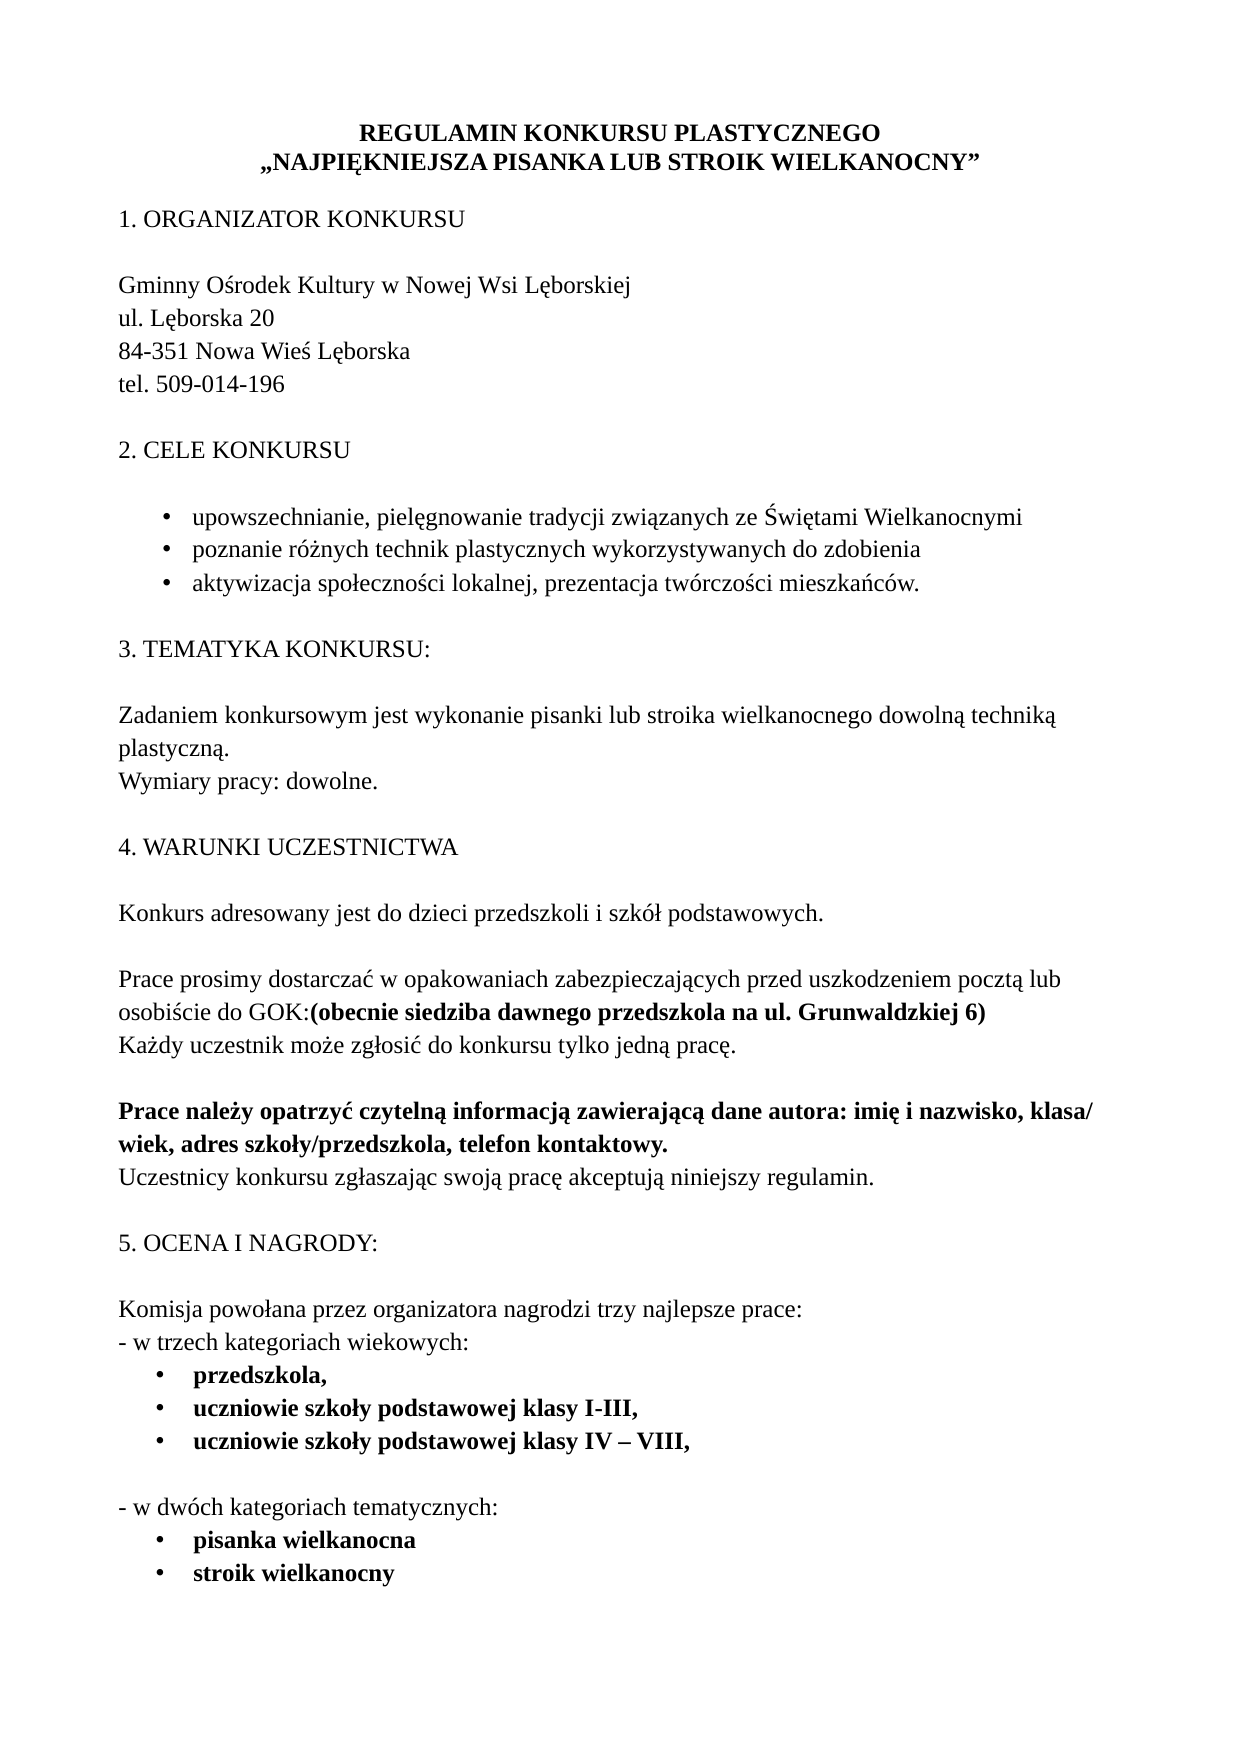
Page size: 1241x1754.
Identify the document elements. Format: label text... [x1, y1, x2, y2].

list upowszechnianie, pielęgnowanie tradycji związanych ze Świętami Wielkanocnymi [162, 502, 1122, 530]
text 5. OCENA I NAGRODY: [118, 1228, 1122, 1257]
text Wymiary pracy: dowolne. [118, 766, 1122, 794]
text Komisja powołana przez organizatora nagrodzi trzy najlepsze prace: [118, 1294, 1122, 1323]
text Konkurs adresowany jest do dzieci przedszkoli i szkół podstawowych. [118, 898, 1122, 927]
text - w dwóch kategoriach tematycznych: [118, 1492, 1122, 1521]
text Każdy uczestnik może zgłosić do konkursu tylko jedną pracę. [118, 1030, 1122, 1059]
text Zadaniem konkursowym jest wykonanie pisanki lub stroika wielkanocnego dowolną techniką plastyczną. [118, 700, 1122, 761]
list aktywizacja społeczności lokalnej, prezentacja twórczości mieszkańców. [162, 568, 1122, 596]
text Gminny Ośrodek Kultury w Nowej Wsi Lęborskiej [118, 270, 1122, 299]
text 4. WARUNKI UCZESTNICTWA [118, 832, 1122, 861]
text Prace należy opatrzyć czytelną informacją zawierającą dane autora: imię i nazwisko, klasa/ wiek, adres szkoły/przedszkola, telefon kontaktowy. [118, 1096, 1122, 1158]
text Uczestnicy konkursu zgłaszając swoją pracę akceptują niniejszy regulamin. [118, 1162, 1122, 1191]
text 2. CELE KONKURSU [118, 436, 1122, 464]
list stroik wielkanocny [156, 1558, 1122, 1587]
list poznanie różnych technik plastycznych wykorzystywanych do zdobienia [162, 534, 1122, 563]
text 3. TEMATYKA KONKURSU: [118, 634, 1122, 662]
text - w trzech kategoriach wiekowych: [118, 1327, 1122, 1356]
list pisanka wielkanocna [156, 1525, 1122, 1554]
list Prace prosimy dostarczać w opakowaniach zabezpieczających przed uszkodzeniem pocztą lub osobiście do GOK:(obecnie siedziba dawnego przedszkola na ul. Grunwaldzkiej 6) [118, 964, 1108, 1026]
text 84-351 Nowa Wieś Lęborska [118, 336, 1122, 365]
text „NAJPIĘKNIEJSZA PISANKA LUB STROIK WIELKANOCNY” [118, 147, 1122, 176]
text 1. ORGANIZATOR KONKURSU [118, 204, 1122, 233]
list uczniowie szkoły podstawowej klasy I-III, [156, 1393, 1122, 1422]
list przedszkola, [156, 1360, 1122, 1389]
text tel. 509-014-196 [118, 369, 1122, 398]
list uczniowie szkoły podstawowej klasy IV – VIII, [156, 1426, 1122, 1455]
text REGULAMIN KONKURSU PLASTYCZNEGO [118, 118, 1122, 147]
text ul. Lęborska 20 [118, 303, 1122, 332]
